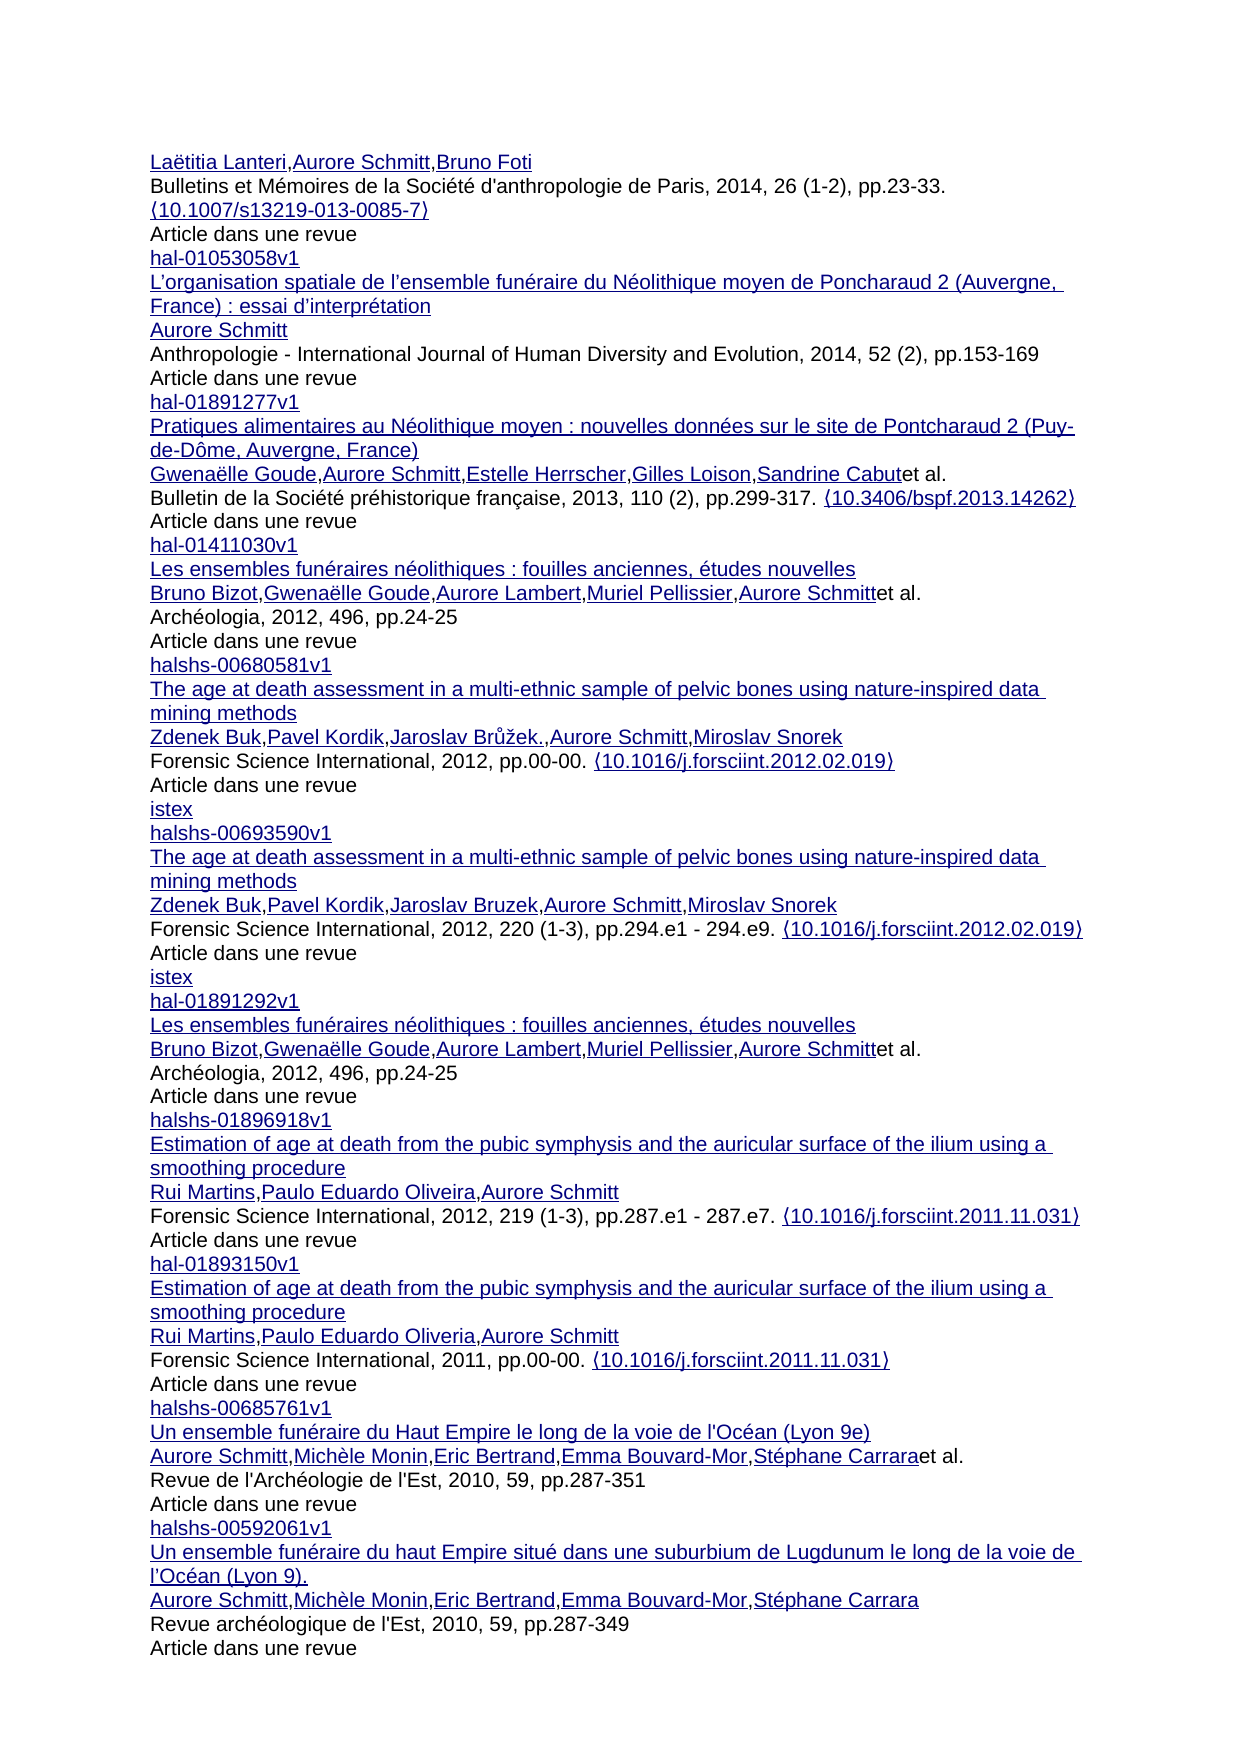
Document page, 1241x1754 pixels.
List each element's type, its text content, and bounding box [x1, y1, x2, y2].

table_cell Estimation of age at death from the pubic symphysis and the auricular surface of the ilium using a smoothing procedure Rui Martins,Paulo Eduardo Oliveira,Aurore Schmitt Forensic Science International, 2012, 219 (1-3), pp.287.e1 - 287.e7. ⟨10.1016/j.forsciint.2011.11.031⟩ Article dans une revue hal-01893150v1 [150, 1132, 1090, 1276]
table_cell Pratiques alimentaires au Néolithique moyen : nouvelles données sur le site de Pontcharaud 2 (Puy-de-Dôme, Auvergne, France) Gwenaëlle Goude,Aurore Schmitt,Estelle Herrscher,Gilles Loison,Sandrine Cabutet al. Bulletin de la Société préhistorique française, 2013, 110 (2), pp.299-317. ⟨10.3406/bspf.2013.14262⟩ Article dans une revue hal-01411030v1 [150, 414, 1090, 557]
table_cell The age at death assessment in a multi-ethnic sample of pelvic bones using nature-inspired data mining methods Zdenek Buk,Pavel Kordik,Jaroslav Bruzek,Aurore Schmitt,Miroslav Snorek Forensic Science International, 2012, 220 (1-3), pp.294.e1 - 294.e9. ⟨10.1016/j.forsciint.2012.02.019⟩ Article dans une revue istex hal-01891292v1 [150, 845, 1090, 1012]
table_cell Les ensembles funéraires néolithiques : fouilles anciennes, études nouvelles Bruno Bizot,Gwenaëlle Goude,Aurore Lambert,Muriel Pellissier,Aurore Schmittet al. Archéologia, 2012, 496, pp.24-25 Article dans une revue halshs-00680581v1 [150, 557, 1090, 677]
table_cell L’organisation spatiale de l’ensemble funéraire du Néolithique moyen de Poncharaud 2 (Auvergne, France) : essai d’interprétation Aurore Schmitt Anthropologie - International Journal of Human Diversity and Evolution, 2014, 52 (2), pp.153-169 Article dans une revue hal-01891277v1 [150, 270, 1090, 413]
table_cell Les ensembles funéraires néolithiques : fouilles anciennes, études nouvelles Bruno Bizot,Gwenaëlle Goude,Aurore Lambert,Muriel Pellissier,Aurore Schmittet al. Archéologia, 2012, 496, pp.24-25 Article dans une revue halshs-01896918v1 [150, 1013, 1090, 1132]
table_cell Un ensemble funéraire du haut Empire situé dans une suburbium de Lugdunum le long de la voie de l’Océan (Lyon 9). Aurore Schmitt,Michèle Monin,Eric Bertrand,Emma Bouvard-Mor,Stéphane Carrara Revue archéologique de l'Est, 2010, 59, pp.287-349 Article dans une revue [150, 1540, 1090, 1659]
table_cell Un ensemble funéraire du Haut Empire le long de la voie de l'Océan (Lyon 9e) Aurore Schmitt,Michèle Monin,Eric Bertrand,Emma Bouvard-Mor,Stéphane Carraraet al. Revue de l'Archéologie de l'Est, 2010, 59, pp.287-351 Article dans une revue halshs-00592061v1 [150, 1420, 1090, 1539]
table_cell The age at death assessment in a multi-ethnic sample of pelvic bones using nature-inspired data mining methods Zdenek Buk,Pavel Kordik,Jaroslav Brůžek.,Aurore Schmitt,Miroslav Snorek Forensic Science International, 2012, pp.00-00. ⟨10.1016/j.forsciint.2012.02.019⟩ Article dans une revue istex halshs-00693590v1 [150, 677, 1090, 845]
table_cell Estimation of age at death from the pubic symphysis and the auricular surface of the ilium using a smoothing procedure Rui Martins,Paulo Eduardo Oliveria,Aurore Schmitt Forensic Science International, 2011, pp.00-00. ⟨10.1016/j.forsciint.2011.11.031⟩ Article dans une revue halshs-00685761v1 [150, 1276, 1090, 1420]
table_cell Laëtitia Lanteri,Aurore Schmitt,Bruno Foti Bulletins et Mémoires de la Société d'anthropologie de Paris, 2014, 26 (1-2), pp.23-33. ⟨10.1007/s13219-013-0085-7⟩ Article dans une revue hal-01053058v1 [150, 150, 1090, 270]
